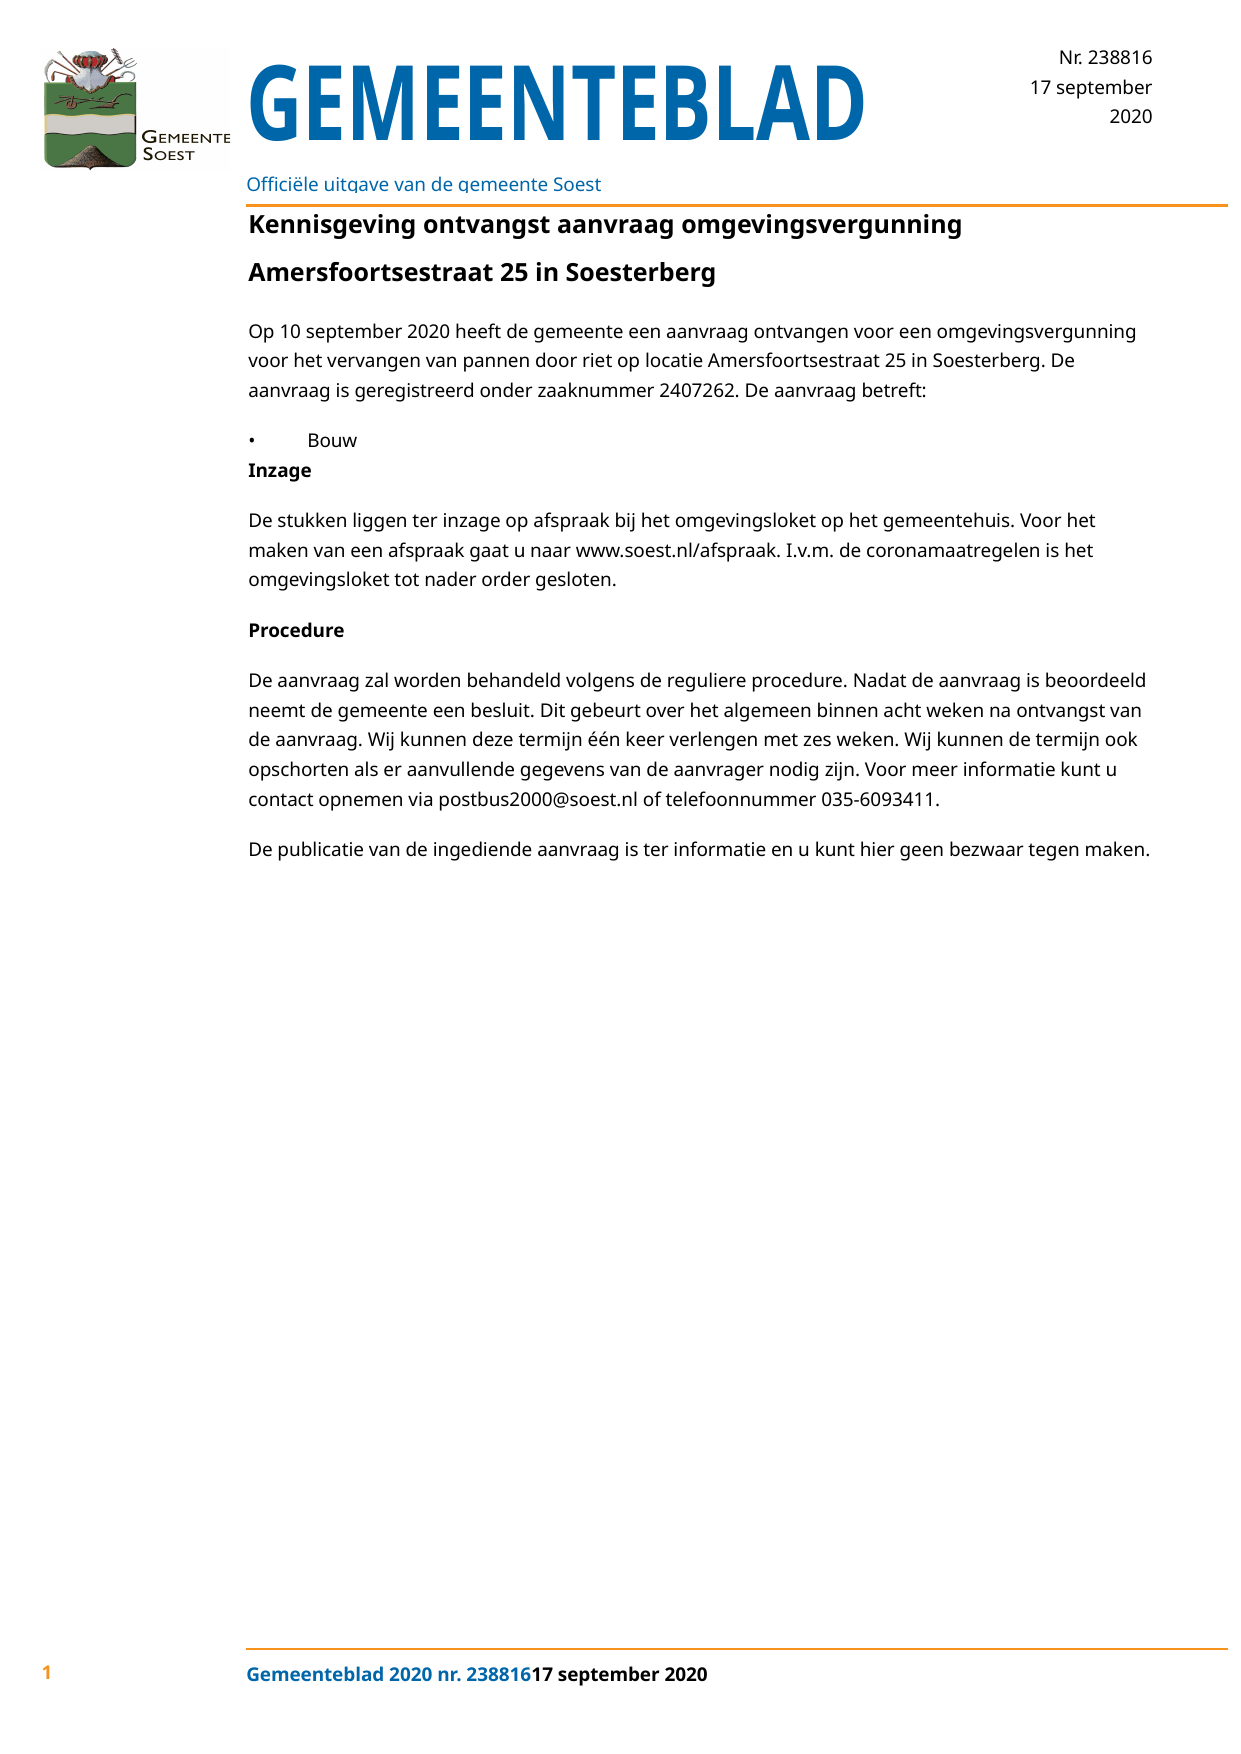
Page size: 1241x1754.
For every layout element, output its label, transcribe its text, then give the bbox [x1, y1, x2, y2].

text De stukken liggen ter inzage op afspraak bij het omgevingsloket op het gemeentehuis. Voor het maken van een afspraak gaat u naar www.soest.nl/afspraak. I.v.m. de coronamaatregelen is het omgevingsloket tot nader order gesloten. [248, 507, 1152, 592]
text Op 10 september 2020 heeft de gemeente een aanvraag ontvangen voor een omgevingsvergunning voor het vervangen van pannen door riet op locatie Amersfoortsestraat 25 in Soesterberg. De aanvraag is geregistreerd onder zaaknummer 2407262. De aanvraag betreft: [248, 318, 1152, 403]
text Kennisgeving ontvangst aanvraag omgevingsvergunning Amersfoortsestraat 25 in Soesterberg [248, 207, 1152, 288]
text De publicatie van de ingediende aanvraag is ter informatie en u kunt hier geen bezwaar tegen maken. [248, 836, 1152, 862]
text Procedure [248, 617, 1152, 643]
picture [41, 47, 231, 172]
text De aanvraag zal worden behandeld volgens de reguliere procedure. Nadat de aanvraag is beoordeeld neemt de gemeente een besluit. Dit gebeurt over het algemeen binnen acht weken na ontvangst van de aanvraag. Wij kunnen deze termijn één keer verlengen met zes weken. Wij kunnen de termijn ook opschorten als er aanvullende gegevens van de aanvrager nodig zijn. Voor meer informatie kunt u contact opnemen via postbus2000@soest.nl of telefoonnummer 035-6093411. [248, 667, 1152, 812]
list Bouw [248, 427, 1152, 453]
text Inzage [248, 457, 1152, 483]
